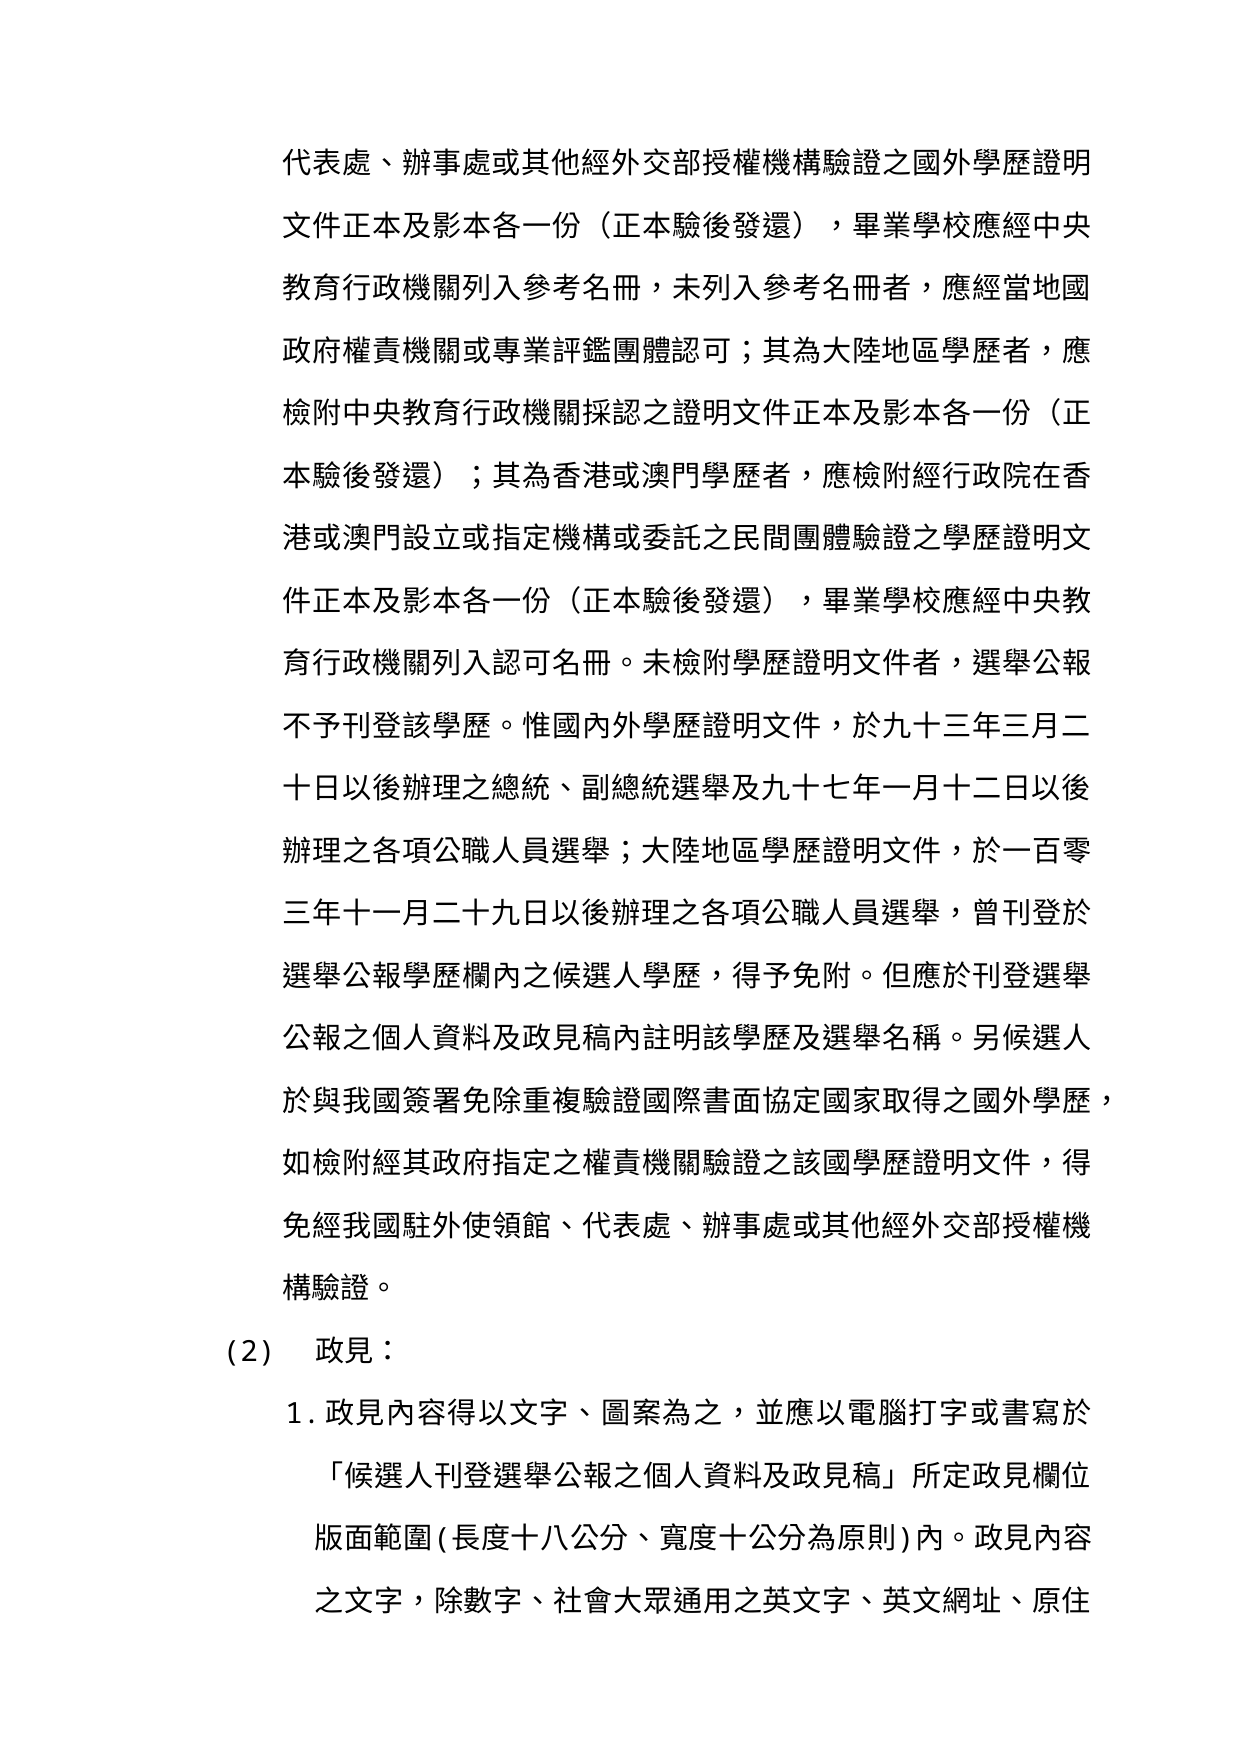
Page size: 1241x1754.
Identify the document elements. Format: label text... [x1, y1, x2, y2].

text 1. 政見內容得以文字、圖案為之，並應以電腦打字或書寫於「候選人刊登選舉公報之個人資料及政見稿」所定政見欄位版面範圍(長度十八公分、寬度十公分為原則)內。政見內容之文字，除數字、社會大眾通用之英文字、英文網址、原住民族語言之書寫符號外，應使用中文文字，字體大小不得小於八級字，行距不得小於零點二公分。字體大小及行距有不符規定者，應於登記期間截止前修改；屆期不修改或修改後仍有未符規定者，由選舉委員會編排版面，超過版面之文字，不予刊登選舉公報。 [285, 1369, 1092, 1619]
list 政見： [223, 1307, 1092, 1369]
list 學歷及經歷：學歷及經歷應分別填寫，合計以一百五十字為限。候選人學歷為學士以上學位，其為國內學歷者，應檢附公立或已立案之私立大學授予之學位證明文件正本及影本各一份（正本驗後發還）；其為國外學歷者，應檢附經我國駐外使領館、代表處、辦事處或其他經外交部授權機構驗證之國外學歷證明文件正本及影本各一份（正本驗後發還），畢業學校應經中央教育行政機關列入參考名冊，未列入參考名冊者，應經當地國政府權責機關或專業評鑑團體認可；其為大陸地區學歷者，應檢附中央教育行政機關採認之證明文件正本及影本各一份（正本驗後發還）；其為香港或澳門學歷者，應檢附經行政院在香港或澳門設立或指定機構或委託之民間團體驗證之學歷證明文件正本及影本各一份（正本驗後發還），畢業學校應經中央教育行政機關列入認可名冊。未檢附學歷證明文件者，選舉公報不予刊登該學歷。惟國內外學歷證明文件，於九十三年三月二十日以後辦理之總統、副總統選舉及九十七年一月十二日以後辦理之各項公職人員選舉；大陸地區學歷證明文件，於一百零三年十一月二十九日以後辦理之各項公職人員選舉，曾刊登於選舉公報學歷欄內之候選人學歷，得予免附。但應於刊登選舉公報之個人資料及政見稿內註明該學歷及選舉名稱。另候選人於與我國簽署免除重複驗證國際書面協定國家取得之國外學歷，如檢附經其政府指定之權責機關驗證之該國學歷證明文件，得免經我國駐外使領館、代表處、辦事處或其他經外交部授權機構驗證。 [223, 119, 1092, 1307]
